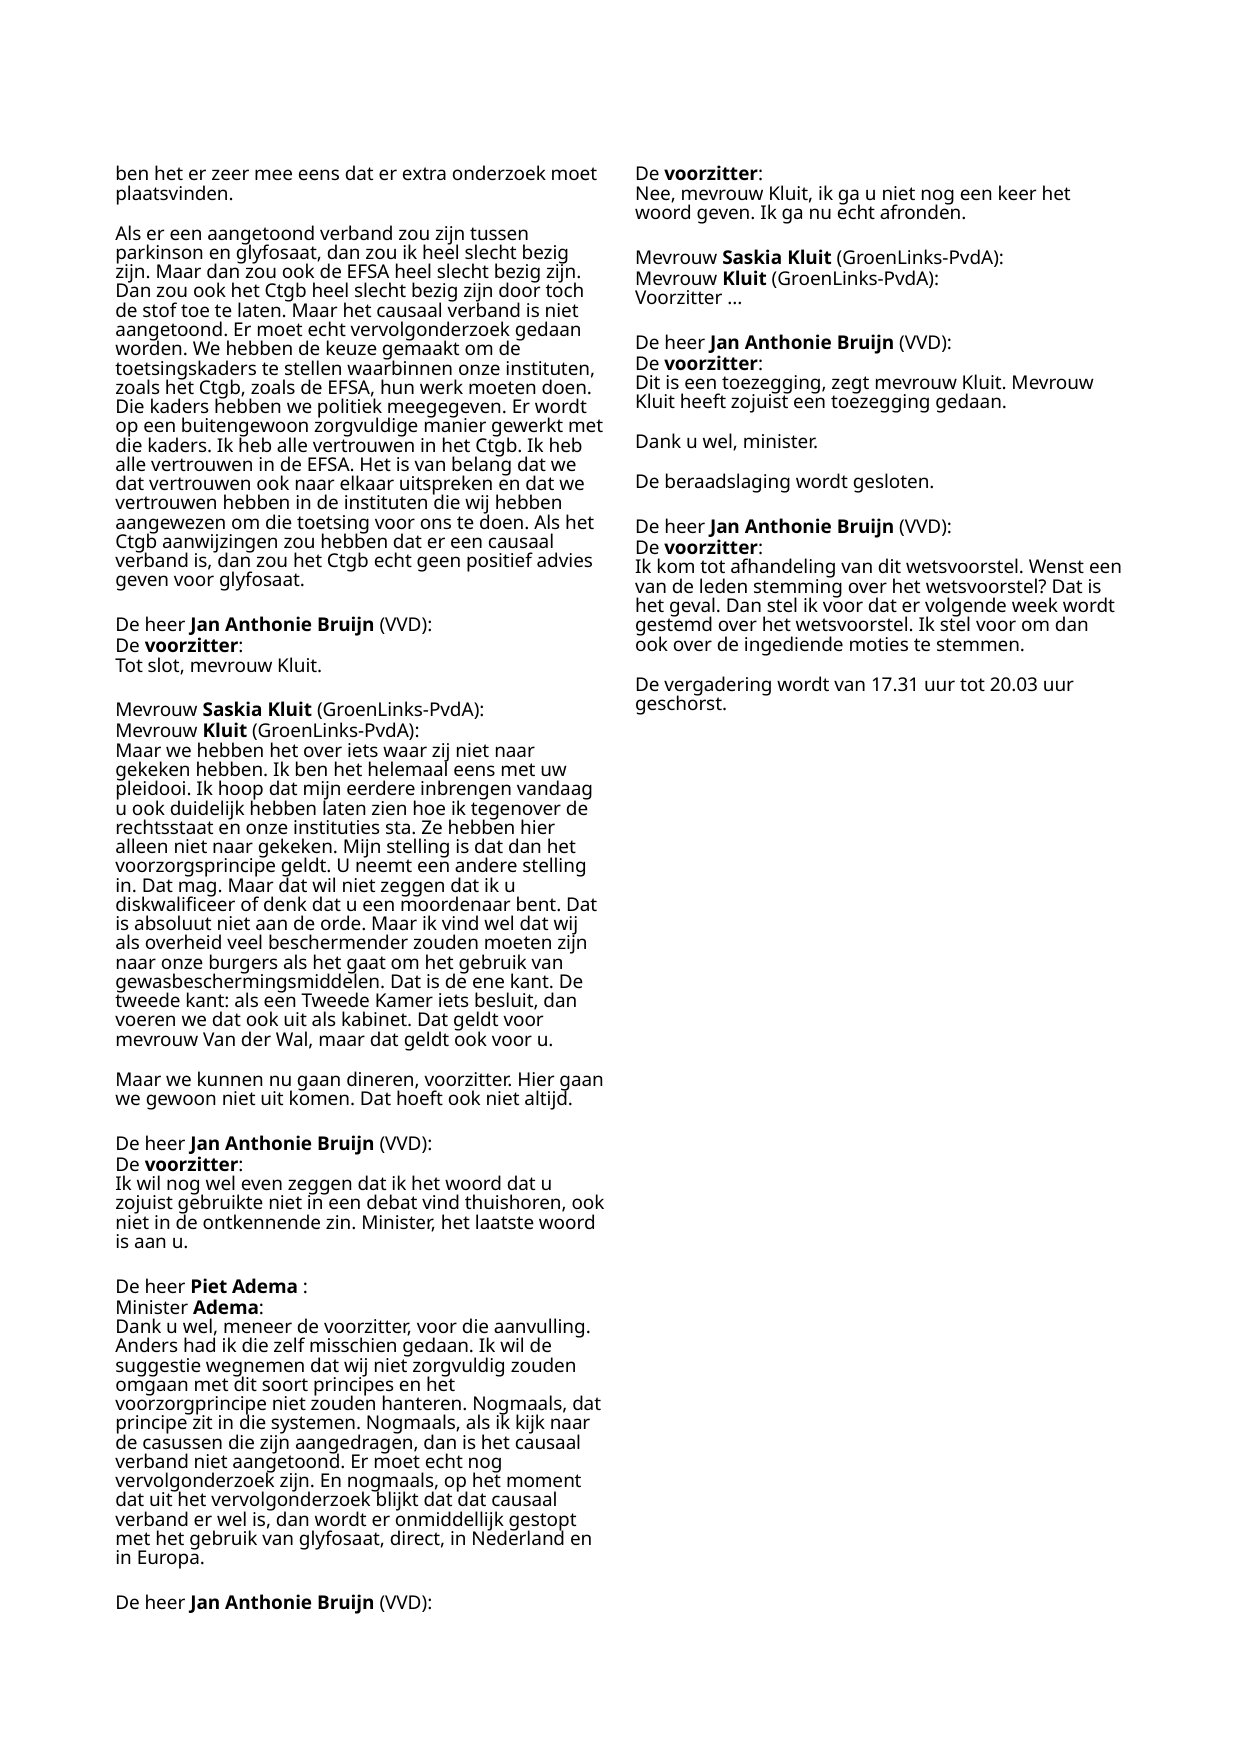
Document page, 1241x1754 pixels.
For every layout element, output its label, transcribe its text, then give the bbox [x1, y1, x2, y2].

text Voorzitter ... [635, 289, 1125, 308]
text De heer Jan Anthonie Bruijn (VVD): [115, 612, 605, 637]
text De voorzitter: [635, 355, 1125, 374]
text Dank u wel, minister. [635, 433, 1125, 453]
text Dit is een toezegging, zegt mevrouw Kluit. Mevrouw Kluit heeft zojuist een toezegging gedaan. [635, 374, 1125, 413]
text Mevrouw Kluit (GroenLinks-PvdA): [635, 270, 1125, 289]
text Minister Adema: [115, 1299, 605, 1318]
text De voorzitter: [115, 637, 605, 657]
text Mevrouw Saskia Kluit (GroenLinks-PvdA): [635, 244, 1125, 270]
text Tot slot, mevrouw Kluit. [115, 657, 605, 676]
text Maar we kunnen nu gaan dineren, voorzitter. Hier gaan we gewoon niet uit komen. Dat hoeft ook niet altijd. [115, 1071, 605, 1109]
text De beraadslaging wordt gesloten. [635, 473, 1125, 493]
text Mevrouw Kluit (GroenLinks-PvdA): [115, 722, 605, 742]
text De heer Jan Anthonie Bruijn (VVD): [635, 513, 1125, 539]
text De voorzitter: [635, 165, 1125, 184]
text Dank u wel, meneer de voorzitter, voor die aanvulling. Anders had ik die zelf misschien gedaan. Ik wil de suggestie wegnemen dat wij niet zorgvuldig zouden omgaan met dit soort principes en het voorzorgprincipe niet zouden hanteren. Nogmaals, dat principe zit in die systemen. Nogmaals, als ik kijk naar de casussen die zijn aangedragen, dan is het causaal verband niet aangetoond. Er moet echt nog vervolgonderzoek zijn. En nogmaals, op het moment dat uit het vervolgonderzoek blijkt dat dat causaal verband er wel is, dan wordt er onmiddellijk gestopt met het gebruik van glyfosaat, direct, in Nederland en in Europa. [115, 1318, 605, 1568]
text Ik wil nog wel even zeggen dat ik het woord dat u zojuist gebruikte niet in een debat vind thuishoren, ook niet in de ontkennende zin. Minister, het laatste woord is aan u. [115, 1175, 605, 1252]
text Mevrouw Saskia Kluit (GroenLinks-PvdA): [115, 697, 605, 722]
text De heer Jan Anthonie Bruijn (VVD): [635, 329, 1125, 355]
text Ik kom tot afhandeling van dit wetsvoorstel. Wenst een van de leden stemming over het wetsvoorstel? Dat is het geval. Dan stel ik voor dat er volgende week wordt gestemd over het wetsvoorstel. Ik stel voor om dan ook over de ingediende moties te stemmen. [635, 558, 1125, 655]
text De voorzitter: [635, 539, 1125, 558]
text De heer Jan Anthonie Bruijn (VVD): [115, 1589, 605, 1615]
text Als er een aangetoond verband zou zijn tussen parkinson en glyfosaat, dan zou ik heel slecht bezig zijn. Maar dan zou ook de EFSA heel slecht bezig zijn. Dan zou ook het Ctgb heel slecht bezig zijn door toch de stof toe te laten. Maar het causaal verband is niet aangetoond. Er moet echt vervolgonderzoek gedaan worden. We hebben de keuze gemaakt om de toetsingskaders te stellen waarbinnen onze instituten, zoals het Ctgb, zoals de EFSA, hun werk moeten doen. Die kaders hebben we politiek meegegeven. Er wordt op een buitengewoon zorgvuldige manier gewerkt met die kaders. Ik heb alle vertrouwen in het Ctgb. Ik heb alle vertrouwen in de EFSA. Het is van belang dat we dat vertrouwen ook naar elkaar uitspreken en dat we vertrouwen hebben in de instituten die wij hebben aangewezen om die toetsing voor ons te doen. Als het Ctgb aanwijzingen zou hebben dat er een causaal verband is, dan zou het Ctgb echt geen positief advies geven voor glyfosaat. [115, 224, 605, 591]
text ben het er zeer mee eens dat er extra onderzoek moet plaatsvinden. [115, 165, 605, 204]
text De voorzitter: [115, 1156, 605, 1175]
text De vergadering wordt van 17.31 uur tot 20.03 uur geschorst. [635, 676, 1125, 714]
text Maar we hebben het over iets waar zij niet naar gekeken hebben. Ik ben het helemaal eens met uw pleidooi. Ik hoop dat mijn eerdere inbrengen vandaag u ook duidelijk hebben laten zien hoe ik tegenover de rechtsstaat en onze instituties sta. Ze hebben hier alleen niet naar gekeken. Mijn stelling is dat dan het voorzorgsprincipe geldt. U neemt een andere stelling in. Dat mag. Maar dat wil niet zeggen dat ik u diskwalificeer of denk dat u een moordenaar bent. Dat is absoluut niet aan de orde. Maar ik vind wel dat wij als overheid veel beschermender zouden moeten zijn naar onze burgers als het gaat om het gebruik van gewasbeschermingsmiddelen. Dat is de ene kant. De tweede kant: als een Tweede Kamer iets besluit, dan voeren we dat ook uit als kabinet. Dat geldt voor mevrouw Van der Wal, maar dat geldt ook voor u. [115, 742, 605, 1050]
text De heer Piet Adema : [115, 1273, 605, 1299]
text Nee, mevrouw Kluit, ik ga u niet nog een keer het woord geven. Ik ga nu echt afronden. [635, 184, 1125, 223]
text De heer Jan Anthonie Bruijn (VVD): [115, 1130, 605, 1156]
